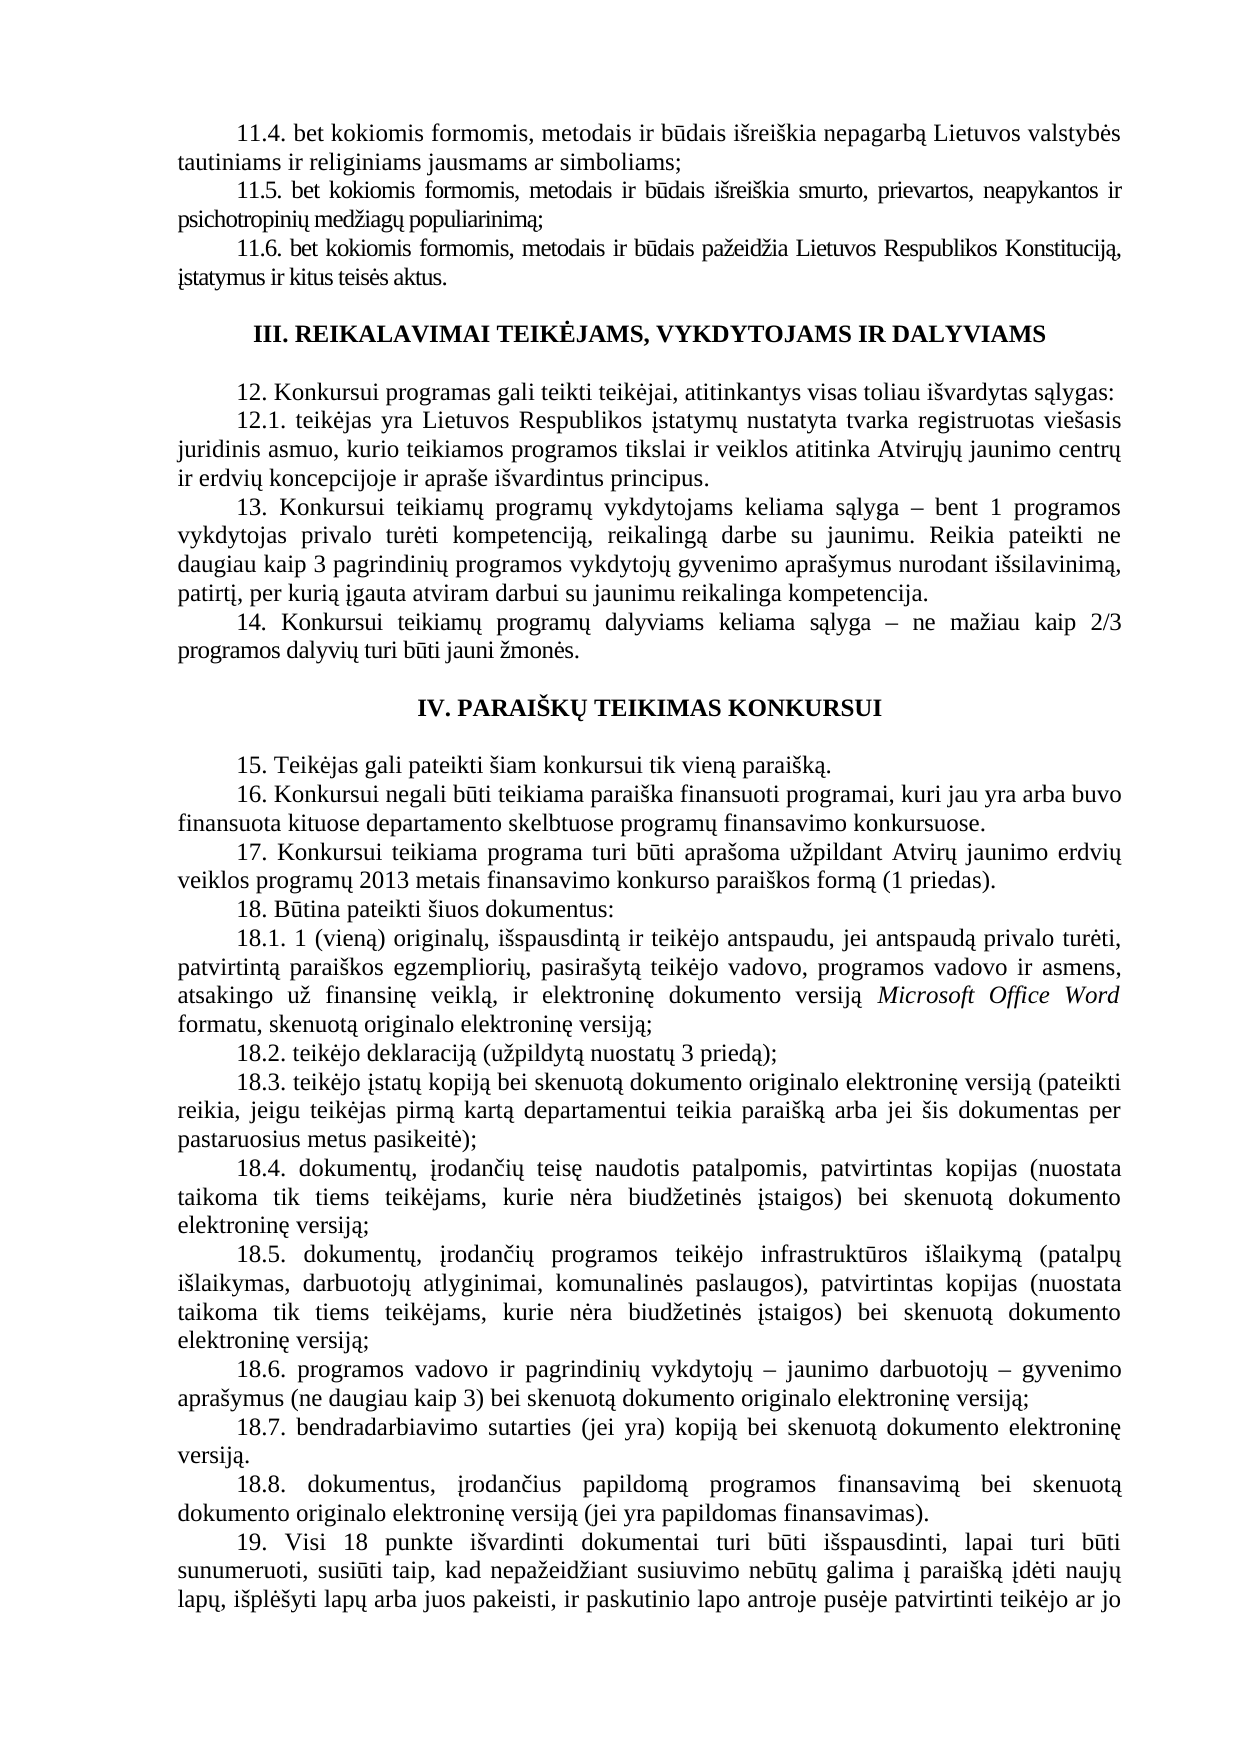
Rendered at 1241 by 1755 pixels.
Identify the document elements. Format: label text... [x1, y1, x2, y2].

text 19. Visi 18 punkte išvardinti dokumentai turi būti išspausdinti, lapai turi būti sunumeruoti, susiūti taip, kad nepažeidžiant susiuvimo nebūtų galima į paraišką įdėti naujų lapų, išplėšyti lapų arba juos pakeisti, ir paskutinio lapo antroje pusėje patvirtinti teikėjo ar jo [177, 1527, 1122, 1613]
text 18.5. dokumentų, įrodančių programos teikėjo infrastruktūros išlaikymą (patalpų išlaikymas, darbuotojų atlyginimai, komunalinės paslaugos), patvirtintas kopijas (nuostata taikoma tik tiems teikėjams, kurie nėra biudžetinės įstaigos) bei skenuotą dokumento elektroninę versiją; [177, 1239, 1122, 1354]
text 12.1. teikėjas yra Lietuvos Respublikos įstatymų nustatyta tvarka registruotas viešasis juridinis asmuo, kurio teikiamos programos tikslai ir veiklos atitinka Atvirųjų jaunimo centrų ir erdvių koncepcijoje ir apraše išvardintus principus. [177, 406, 1122, 492]
text 11.4. bet kokiomis formomis, metodais ir būdais išreiškia nepagarbą Lietuvos valstybės tautiniams ir religiniams jausmams ar simboliams; [177, 118, 1122, 176]
text 18.2. teikėjo deklaraciją (užpildytą nuostatų 3 priedą); [177, 1038, 1122, 1067]
text 12. Konkursui programas gali teikti teikėjai, atitinkantys visas toliau išvardytas sąlygas: [177, 377, 1122, 406]
text 18.1. 1 (vieną) originalų, išspausdintą ir teikėjo antspaudu, jei antspaudą privalo turėti, patvirtintą paraiškos egzempliorių, pasirašytą teikėjo vadovo, programos vadovo ir asmens, atsakingo už finansinę veiklą, ir elektroninę dokumento versiją Microsoft Office Word formatu, skenuotą originalo elektroninę versiją; [177, 923, 1122, 1038]
text 18.7. bendradarbiavimo sutarties (jei yra) kopiją bei skenuotą dokumento elektroninę versiją. [177, 1412, 1122, 1469]
text III. REIKALAVIMAI TEIKĖJAMS, VYKDYTOJAMS IR DALYVIAMS [177, 319, 1122, 348]
text 18.8. dokumentus, įrodančius papildomą programos finansavimą bei skenuotą dokumento originalo elektroninę versiją (jei yra papildomas finansavimas). [177, 1469, 1122, 1527]
text 17. Konkursui teikiama programa turi būti aprašoma užpildant Atvirų jaunimo erdvių veiklos programų 2013 metais finansavimo konkurso paraiškos formą (1 priedas). [177, 837, 1122, 894]
text IV. PARAIŠKŲ TEIKIMAS KONKURSUI [177, 693, 1122, 722]
text 18. Būtina pateikti šiuos dokumentus: [177, 894, 1122, 923]
text 18.3. teikėjo įstatų kopiją bei skenuotą dokumento originalo elektroninę versiją (pateikti reikia, jeigu teikėjas pirmą kartą departamentui teikia paraišką arba jei šis dokumentas per pastaruosius metus pasikeitė); [177, 1067, 1122, 1153]
text 14. Konkursui teikiamų programų dalyviams keliama sąlyga – ne mažiau kaip 2/3 programos dalyvių turi būti jauni žmonės. [177, 607, 1122, 664]
text 18.4. dokumentų, įrodančių teisę naudotis patalpomis, patvirtintas kopijas (nuostata taikoma tik tiems teikėjams, kurie nėra biudžetinės įstaigos) bei skenuotą dokumento elektroninę versiją; [177, 1153, 1122, 1239]
text 15. Teikėjas gali pateikti šiam konkursui tik vieną paraišką. [177, 751, 1122, 779]
text 13. Konkursui teikiamų programų vykdytojams keliama sąlyga – bent 1 programos vykdytojas privalo turėti kompetenciją, reikalingą darbe su jaunimu. Reikia pateikti ne daugiau kaip 3 pagrindinių programos vykdytojų gyvenimo aprašymus nurodant išsilavinimą, patirtį, per kurią įgauta atviram darbui su jaunimu reikalinga kompetencija. [177, 492, 1122, 607]
text 11.5. bet kokiomis formomis, metodais ir būdais išreiškia smurto, prievartos, neapykantos ir psichotropinių medžiagų populiarinimą; [177, 176, 1122, 233]
text 18.6. programos vadovo ir pagrindinių vykdytojų – jaunimo darbuotojų – gyvenimo aprašymus (ne daugiau kaip 3) bei skenuotą dokumento originalo elektroninę versiją; [177, 1354, 1122, 1412]
text 11.6. bet kokiomis formomis, metodais ir būdais pažeidžia Lietuvos Respublikos Konstituciją, įstatymus ir kitus teisės aktus. [177, 233, 1122, 291]
text 16. Konkursui negali būti teikiama paraiška finansuoti programai, kuri jau yra arba buvo finansuota kituose departamento skelbtuose programų finansavimo konkursuose. [177, 779, 1122, 837]
